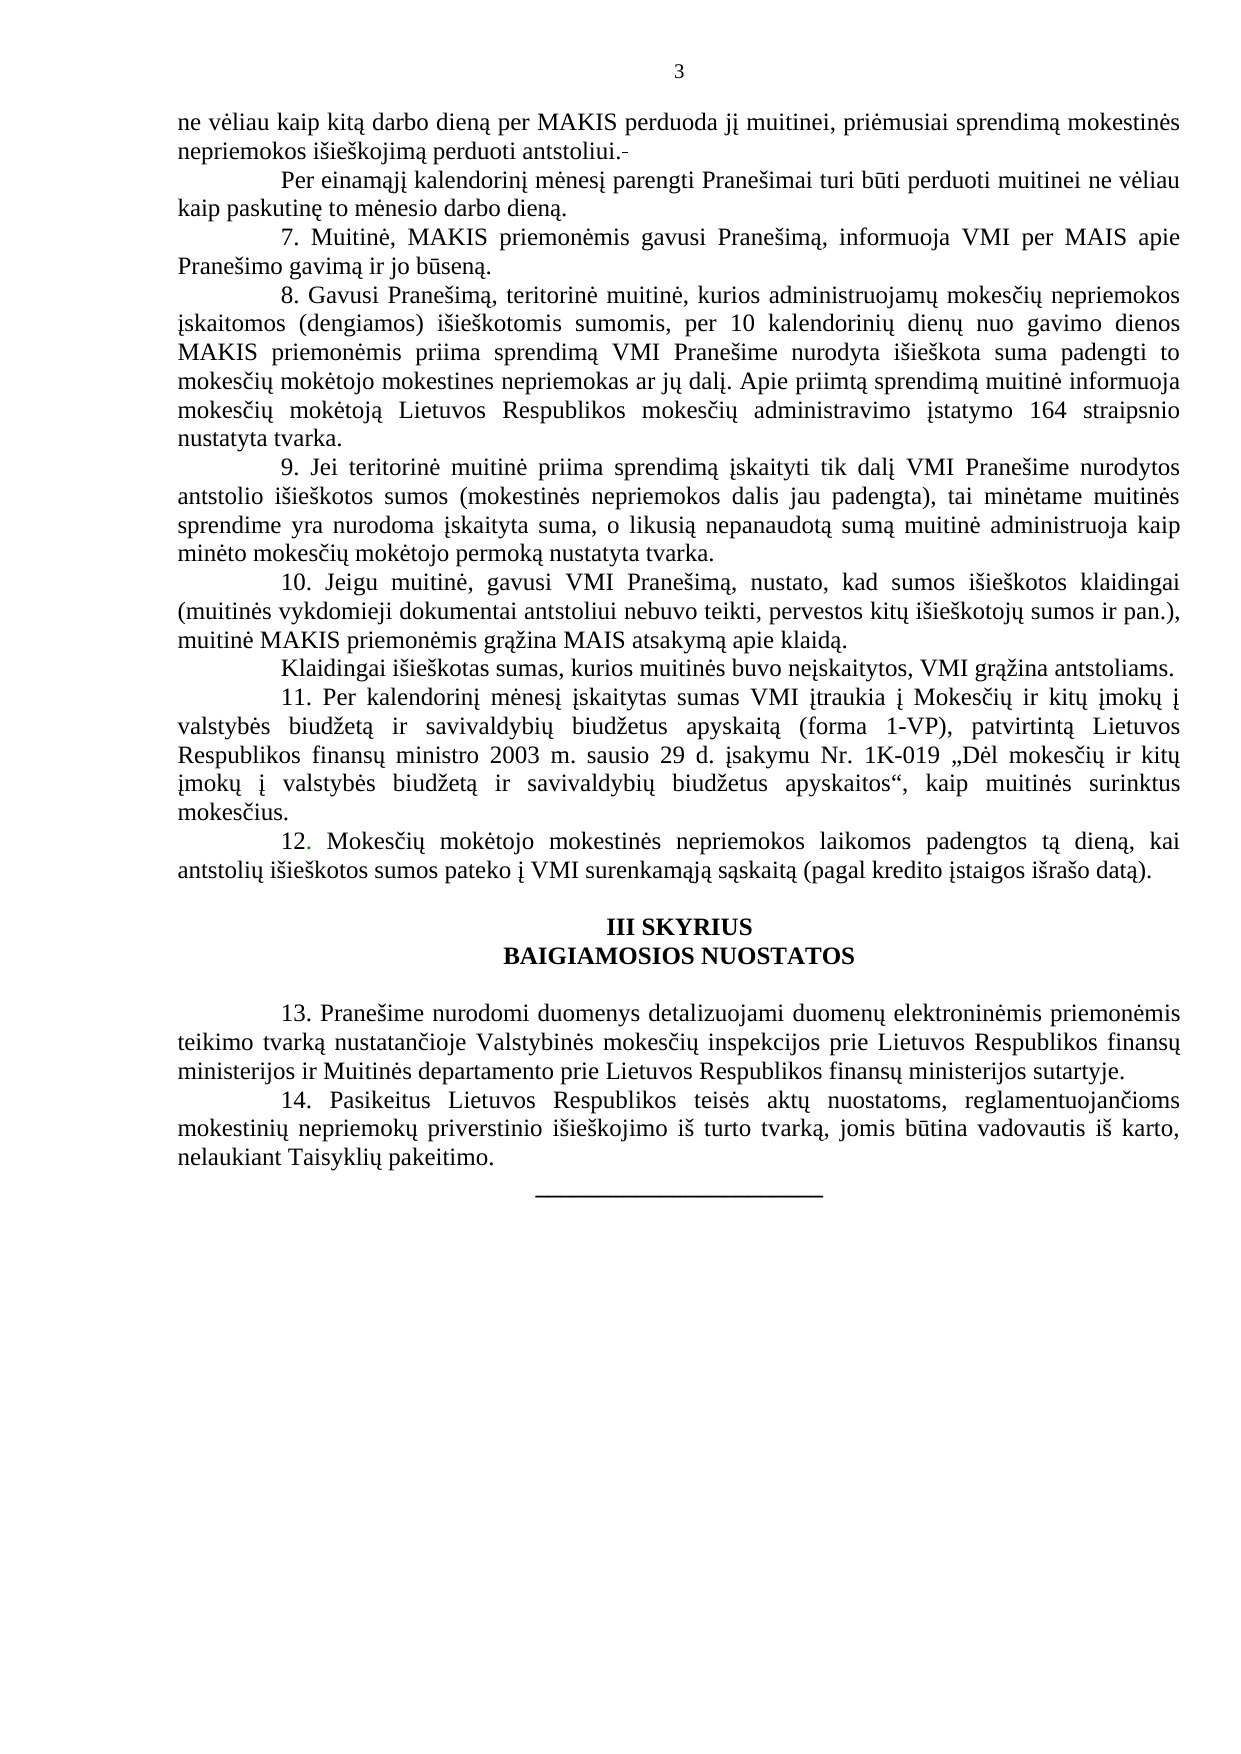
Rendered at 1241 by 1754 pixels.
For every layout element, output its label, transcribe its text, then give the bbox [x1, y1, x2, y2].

text Klaidingai išieškotas sumas, kurios muitinės buvo neįskaitytos, VMI grąžina antstoliams. [177, 653, 1181, 682]
text 9. Jei teritorinė muitinė priima sprendimą įskaityti tik dalį VMI Pranešime nurodytos antstolio išieškotos sumos (mokestinės nepriemokos dalis jau padengta), tai minėtame muitinės sprendime yra nurodoma įskaityta suma, o likusią nepanaudotą sumą muitinė administruoja kaip minėto mokesčių mokėtojo permoką nustatyta tvarka. [177, 452, 1181, 567]
text 8. Gavusi Pranešimą, teritorinė muitinė, kurios administruojamų mokesčių nepriemokos įskaitomos (dengiamos) išieškotomis sumomis, per 10 kalendorinių dienų nuo gavimo dienos MAKIS priemonėmis priima sprendimą VMI Pranešime nurodyta išieškota suma padengti to mokesčių mokėtojo mokestines nepriemokas ar jų dalį. Apie priimtą sprendimą muitinė informuoja mokesčių mokėtoją Lietuvos Respublikos mokesčių administravimo įstatymo 164 straipsnio nustatyta tvarka. [177, 280, 1181, 452]
text 7. Muitinė, MAKIS priemonėmis gavusi Pranešimą, informuoja VMI per MAIS apie Pranešimo gavimą ir jo būseną. [177, 222, 1181, 280]
text 11. Per kalendorinį mėnesį įskaitytas sumas VMI įtraukia į Mokesčių ir kitų įmokų į valstybės biudžetą ir savivaldybių biudžetus apyskaitą (forma 1-VP), patvirtintą Lietuvos Respublikos finansų ministro 2003 m. sausio 29 d. įsakymu Nr. 1K-019 „Dėl mokesčių ir kitų įmokų į valstybės biudžetą ir savivaldybių biudžetus apyskaitos“, kaip muitinės surinktus mokesčius. [177, 682, 1181, 826]
text 12. Mokesčių mokėtojo mokestinės nepriemokos laikomos padengtos tą dieną, kai antstolių išieškotos sumos pateko į VMI surenkamąją sąskaitą (pagal kredito įstaigos išrašo datą). [177, 826, 1181, 883]
text BAIGIAMOSIOS NUOSTATOS [177, 941, 1181, 970]
text 13. Pranešime nurodomi duomenys detalizuojami duomenų elektroninėmis priemonėmis teikimo tvarką nustatančioje Valstybinės mokesčių inspekcijos prie Lietuvos Respublikos finansų ministerijos ir Muitinės departamento prie Lietuvos Respublikos finansų ministerijos sutartyje. [177, 998, 1181, 1085]
text Per einamąjį kalendorinį mėnesį parengti Pranešimai turi būti perduoti muitinei ne vėliau kaip paskutinę to mėnesio darbo dieną. [177, 165, 1181, 222]
text 14. Pasikeitus Lietuvos Respublikos teisės aktų nuostatoms, reglamentuojančioms mokestinių nepriemokų priverstinio išieškojimo iš turto tvarką, jomis būtina vadovautis iš karto, nelaukiant Taisyklių pakeitimo. [177, 1085, 1181, 1171]
text _______________________ [177, 1171, 1181, 1200]
text ne vėliau kaip kitą darbo dieną per MAKIS perduoda jį muitinei, priėmusiai sprendimą mokestinės nepriemokos išieškojimą perduoti antstoliui. [177, 107, 1181, 165]
text 10. Jeigu muitinė, gavusi VMI Pranešimą, nustato, kad sumos išieškotos klaidingai (muitinės vykdomieji dokumentai antstoliui nebuvo teikti, pervestos kitų išieškotojų sumos ir pan.), muitinė MAKIS priemonėmis grąžina MAIS atsakymą apie klaidą. [177, 567, 1181, 653]
text III SKYRIUS [177, 912, 1181, 941]
